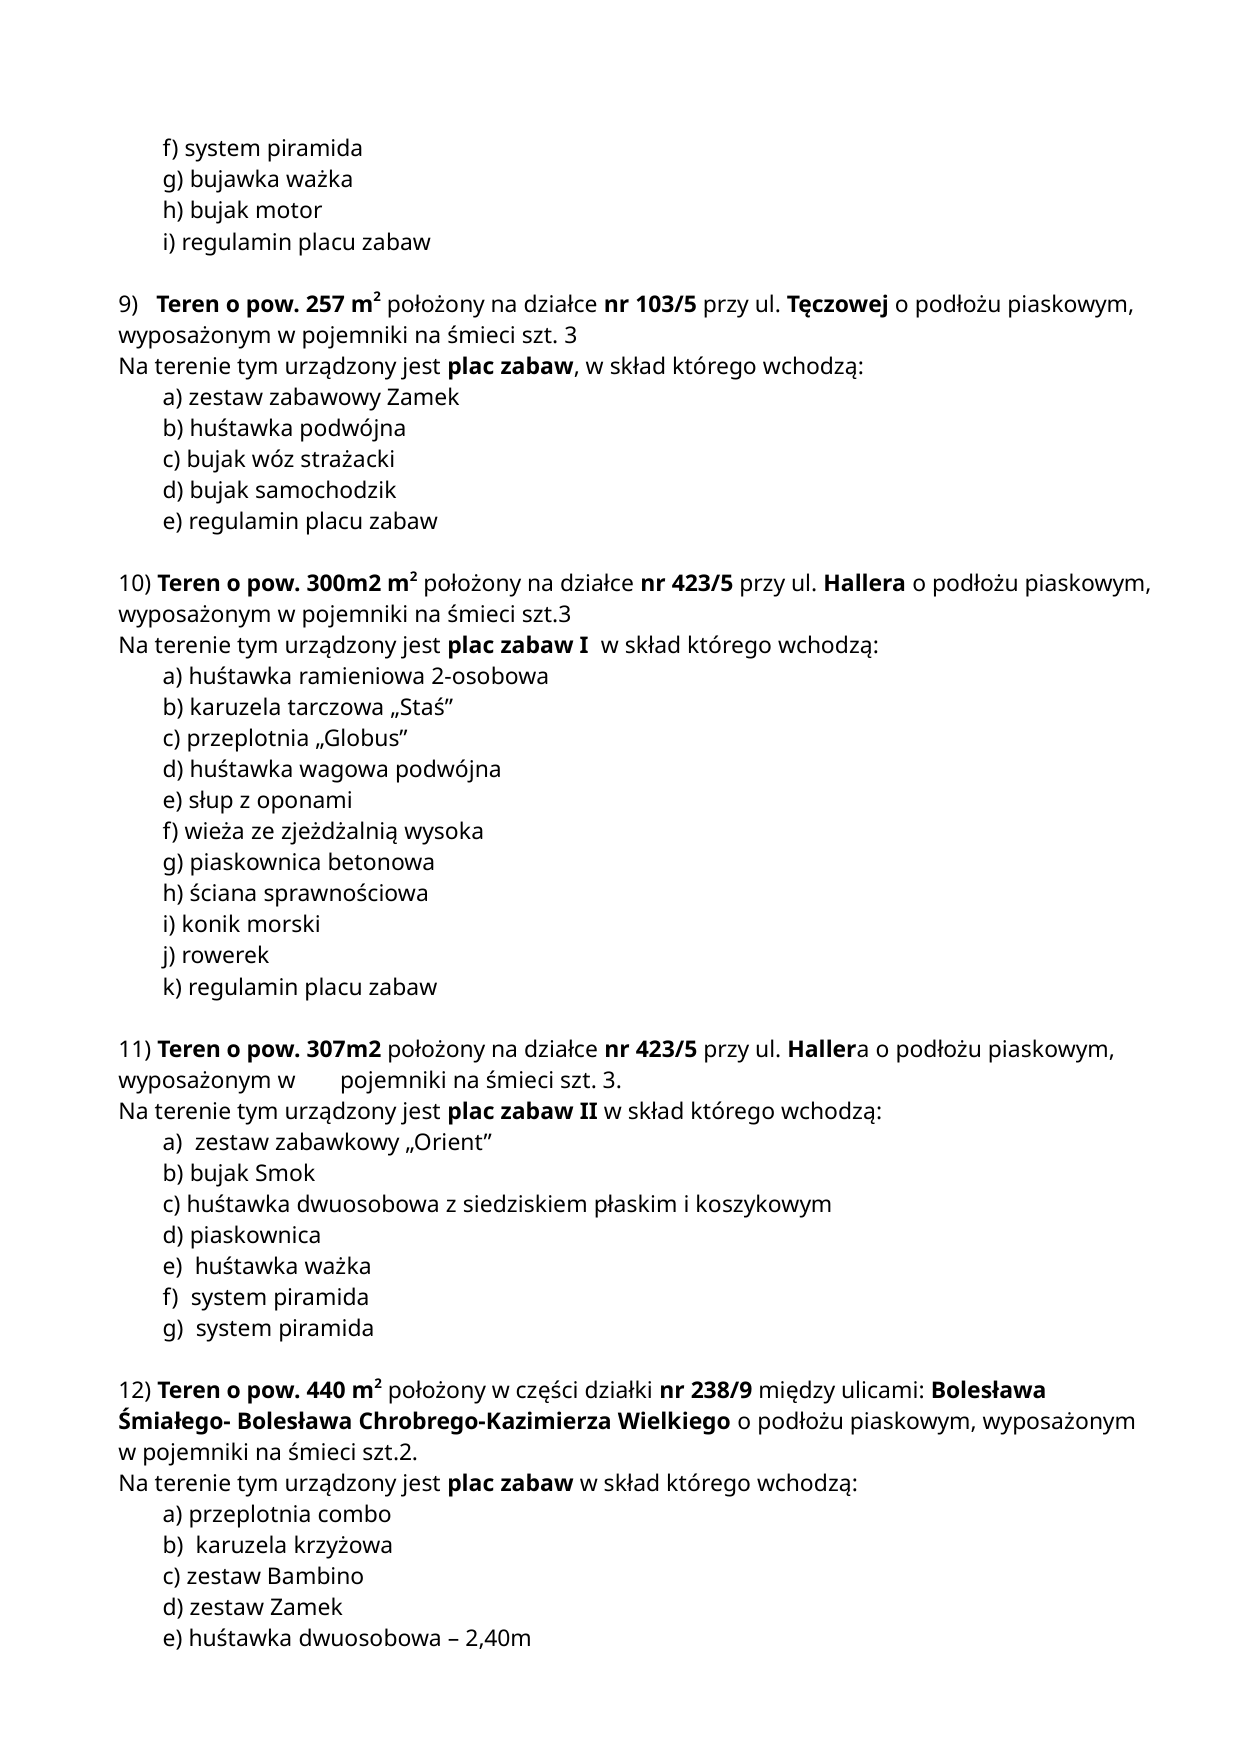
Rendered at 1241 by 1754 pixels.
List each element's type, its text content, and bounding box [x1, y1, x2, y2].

text 9) Teren o pow. 257 m2 położony na działce nr 103/5 przy ul. Tęczowej o podłożu piaskowym, wyposażonym w pojemniki na śmieci szt. 3 [118, 288, 1152, 350]
text b) bujak Smok [162, 1157, 1152, 1188]
text i) konik morski [162, 908, 1152, 939]
text a) przeplotnia combo [162, 1498, 1152, 1529]
text a) zestaw zabawkowy „Orient” [162, 1126, 1152, 1157]
text d) piaskownica [162, 1219, 1152, 1250]
text i) regulamin placu zabaw [162, 226, 1152, 257]
text b) huśtawka podwójna [162, 412, 1152, 443]
text c) przeplotnia „Globus” [162, 722, 1152, 753]
text f) wieża ze zjeżdżalnią wysoka [162, 815, 1152, 846]
text f) system piramida [162, 132, 1152, 163]
text g) piaskownica betonowa [162, 846, 1152, 877]
text d) huśtawka wagowa podwójna [162, 753, 1152, 784]
text g) bujawka ważka [162, 163, 1152, 194]
text e) słup z oponami [162, 784, 1152, 815]
list Na terenie tym urządzony jest plac zabaw w skład którego wchodzą: [118, 1467, 1152, 1498]
text b) karuzela tarczowa „Staś” [162, 691, 1152, 722]
text c) zestaw Bambino [162, 1560, 1152, 1591]
text 10) Teren o pow. 300m2 m2 położony na działce nr 423/5 przy ul. Hallera o podłożu piaskowym, wyposażonym w pojemniki na śmieci szt.3 [118, 567, 1152, 629]
text f) system piramida [162, 1281, 1152, 1312]
text a) huśtawka ramieniowa 2-osobowa [162, 660, 1152, 691]
text c) bujak wóz strażacki [162, 443, 1152, 474]
text h) bujak motor [162, 194, 1152, 226]
text e) huśtawka ważka [162, 1250, 1152, 1281]
text Na terenie tym urządzony jest plac zabaw I w skład którego wchodzą: [118, 629, 1152, 660]
text a) zestaw zabawowy Zamek [162, 381, 1152, 412]
text 12) Teren o pow. 440 m2 położony w części działki nr 238/9 między ulicami: Bolesława Śmiałego- Bolesława Chrobrego-Kazimierza Wielkiego o podłożu piaskowym, wyposażonym w pojemniki na śmieci szt.2. [118, 1374, 1152, 1467]
text g) system piramida [162, 1312, 1152, 1343]
text d) zestaw Zamek [162, 1591, 1152, 1622]
text c) huśtawka dwuosobowa z siedziskiem płaskim i koszykowym [162, 1188, 1152, 1219]
text b) karuzela krzyżowa [162, 1529, 1152, 1560]
text e) regulamin placu zabaw [162, 505, 1152, 536]
text j) rowerek [162, 939, 1152, 971]
text d) bujak samochodzik [162, 474, 1152, 505]
text Na terenie tym urządzony jest plac zabaw, w skład którego wchodzą: [118, 350, 1152, 381]
list Na terenie tym urządzony jest plac zabaw II w skład którego wchodzą: [118, 1095, 1152, 1126]
text k) regulamin placu zabaw [162, 971, 1152, 1002]
text e) huśtawka dwuosobowa – 2,40m [162, 1622, 1152, 1653]
text h) ściana sprawnościowa [162, 877, 1152, 908]
text 11) Teren o pow. 307m2 położony na działce nr 423/5 przy ul. Hallera o podłożu piaskowym, wyposażonym w pojemniki na śmieci szt. 3. [118, 1033, 1152, 1095]
